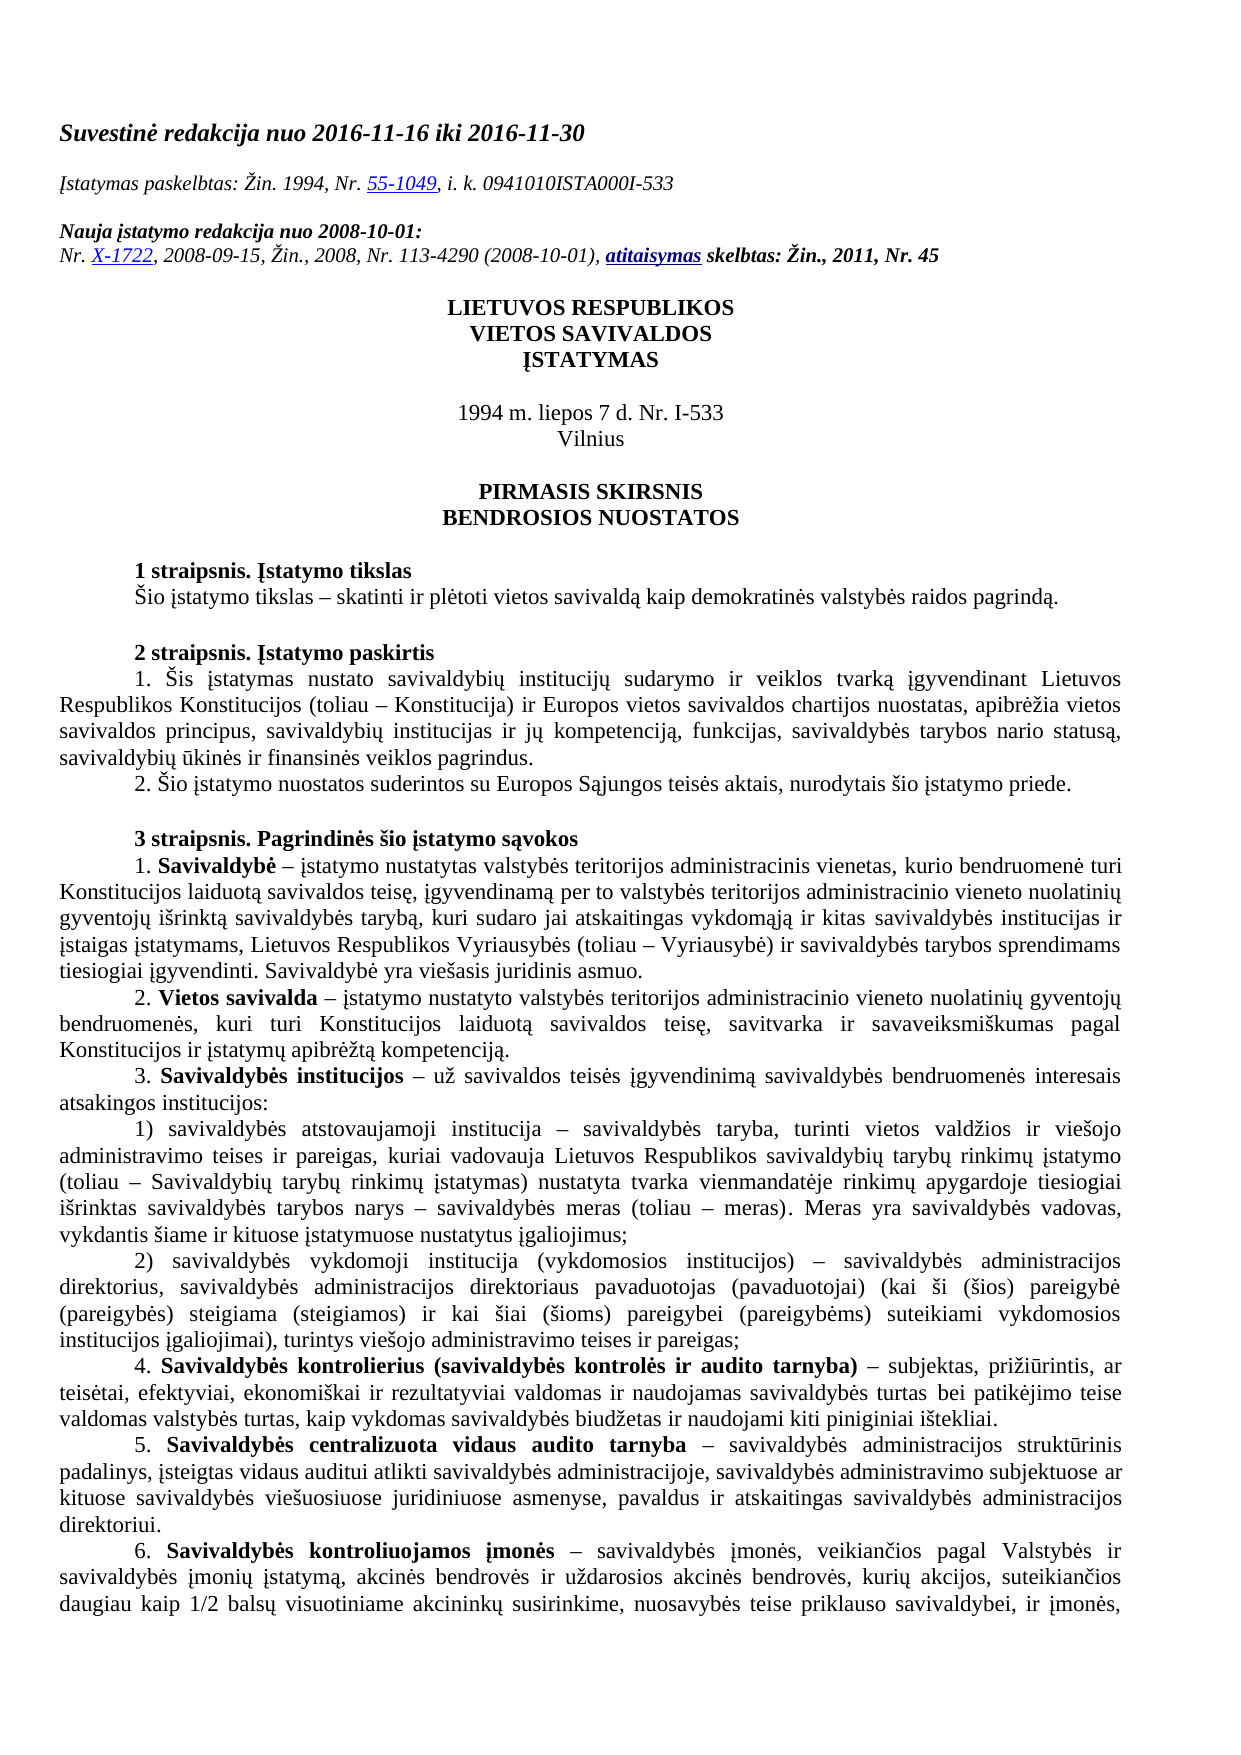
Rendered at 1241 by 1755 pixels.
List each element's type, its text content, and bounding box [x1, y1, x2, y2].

text 3. Savivaldybės institucijos – už savivaldos teisės įgyvendinimą savivaldybės bendruomenės interesais atsakingos institucijos: [59, 1063, 1122, 1115]
text Įstatymas paskelbtas: Žin. 1994, Nr. 55-1049, i. k. 0941010ISTA000I-533 [59, 171, 1122, 195]
text 1) savivaldybės atstovaujamoji institucija – savivaldybės taryba, turinti vietos valdžios ir viešojo administravimo teises ir pareigas, kuriai vadovauja Lietuvos Respublikos savivaldybių tarybų rinkimų įstatymo (toliau – Savivaldybių tarybų rinkimų įstatymas) nustatyta tvarka vienmandatėje rinkimų apygardoje tiesiogiai išrinktas savivaldybės tarybos narys – savivaldybės meras (toliau – meras). Meras yra savivaldybės vadovas, vykdantis šiame ir kituose įstatymuose nustatytus įgaliojimus; [59, 1115, 1122, 1247]
text VIETOS SAVIVALDOS [59, 320, 1122, 346]
text Nr. X-1722, 2008-09-15, Žin., 2008, Nr. 113-4290 (2008-10-01), atitaisymas skelbtas: Žin., 2011, Nr. 45 [59, 243, 1122, 267]
text 2) savivaldybės vykdomoji institucija (vykdomosios institucijos) – savivaldybės administracijos direktorius, savivaldybės administracijos direktoriaus pavaduotojas (pavaduotojai) (kai ši (šios) pareigybė (pareigybės) steigiama (steigiamos) ir kai šiai (šioms) pareigybei (pareigybėms) suteikiami vykdomosios institucijos įgaliojimai), turintys viešojo administravimo teises ir pareigas; [59, 1247, 1122, 1352]
text 2. Šio įstatymo nuostatos suderintos su Europos Sąjungos teisės aktais, nurodytais šio įstatymo priede. [59, 770, 1122, 797]
text 3 straipsnis. Pagrindinės šio įstatymo sąvokos [59, 825, 1122, 852]
text Suvestinė redakcija nuo 2016-11-16 iki 2016-11-30 [59, 118, 1122, 147]
text 4. Savivaldybės kontrolierius (savivaldybės kontrolės ir audito tarnyba) – subjektas, prižiūrintis, ar teisėtai, efektyviai, ekonomiškai ir rezultatyviai valdomas ir naudojamas savivaldybės turtas bei patikėjimo teise valdomas valstybės turtas, kaip vykdomas savivaldybės biudžetas ir naudojami kiti piniginiai ištekliai. [59, 1352, 1122, 1432]
text Šio įstatymo tikslas – skatinti ir plėtoti vietos savivaldą kaip demokratinės valstybės raidos pagrindą. [59, 583, 1122, 610]
text PIRMASIS SKIRSNIS [59, 478, 1122, 504]
text 5. Savivaldybės centralizuota vidaus audito tarnyba – savivaldybės administracijos struktūrinis padalinys, įsteigtas vidaus auditui atlikti savivaldybės administracijoje, savivaldybės administravimo subjektuose ar kituose savivaldybės viešuosiuose juridiniuose asmenyse, pavaldus ir atskaitingas savivaldybės administracijos direktoriui. [59, 1432, 1122, 1537]
text 1994 m. liepos 7 d. Nr. I-533 [59, 399, 1122, 425]
text 2. Vietos savivalda – įstatymo nustatyto valstybės teritorijos administracinio vieneto nuolatinių gyventojų bendruomenės, kuri turi Konstitucijos laiduotą savivaldos teisę, savitvarka ir savaveiksmiškumas pagal Konstitucijos ir įstatymų apibrėžtą kompetenciją. [59, 983, 1122, 1063]
text ĮSTATYMAS [59, 346, 1122, 373]
text 2 straipsnis. Įstatymo paskirtis [59, 638, 1122, 665]
text 1. Savivaldybė – įstatymo nustatytas valstybės teritorijos administracinis vienetas, kurio bendruomenė turi Konstitucijos laiduotą savivaldos teisę, įgyvendinamą per to valstybės teritorijos administracinio vieneto nuolatinių gyventojų išrinktą savivaldybės tarybą, kuri sudaro jai atskaitingas vykdomąją ir kitas savivaldybės institucijas ir įstaigas įstatymams, Lietuvos Respublikos Vyriausybės (toliau – Vyriausybė) ir savivaldybės tarybos sprendimams tiesiogiai įgyvendinti. Savivaldybė yra viešasis juridinis asmuo. [59, 852, 1122, 983]
text 1 straipsnis. Įstatymo tikslas [59, 557, 1122, 583]
text Nauja įstatymo redakcija nuo 2008-10-01: [59, 219, 1122, 243]
text LIETUVOS RESPUBLIKOS [59, 293, 1122, 320]
text BENDROSIOS NUOSTATOS [59, 504, 1122, 531]
text 6. Savivaldybės kontroliuojamos įmonės – savivaldybės įmonės, veikiančios pagal Valstybės ir savivaldybės įmonių įstatymą, akcinės bendrovės ir uždarosios akcinės bendrovės, kurių akcijos, suteikiančios daugiau kaip 1/2 balsų visuotiniame akcininkų susirinkime, nuosavybės teise priklauso savivaldybei, ir įmonės, [59, 1537, 1122, 1616]
text 1. Šis įstatymas nustato savivaldybių institucijų sudarymo ir veiklos tvarką įgyvendinant Lietuvos Respublikos Konstitucijos (toliau – Konstitucija) ir Europos vietos savivaldos chartijos nuostatas, apibrėžia vietos savivaldos principus, savivaldybių institucijas ir jų kompetenciją, funkcijas, savivaldybės tarybos nario statusą, savivaldybių ūkinės ir finansinės veiklos pagrindus. [59, 665, 1122, 770]
text Vilnius [59, 425, 1122, 452]
